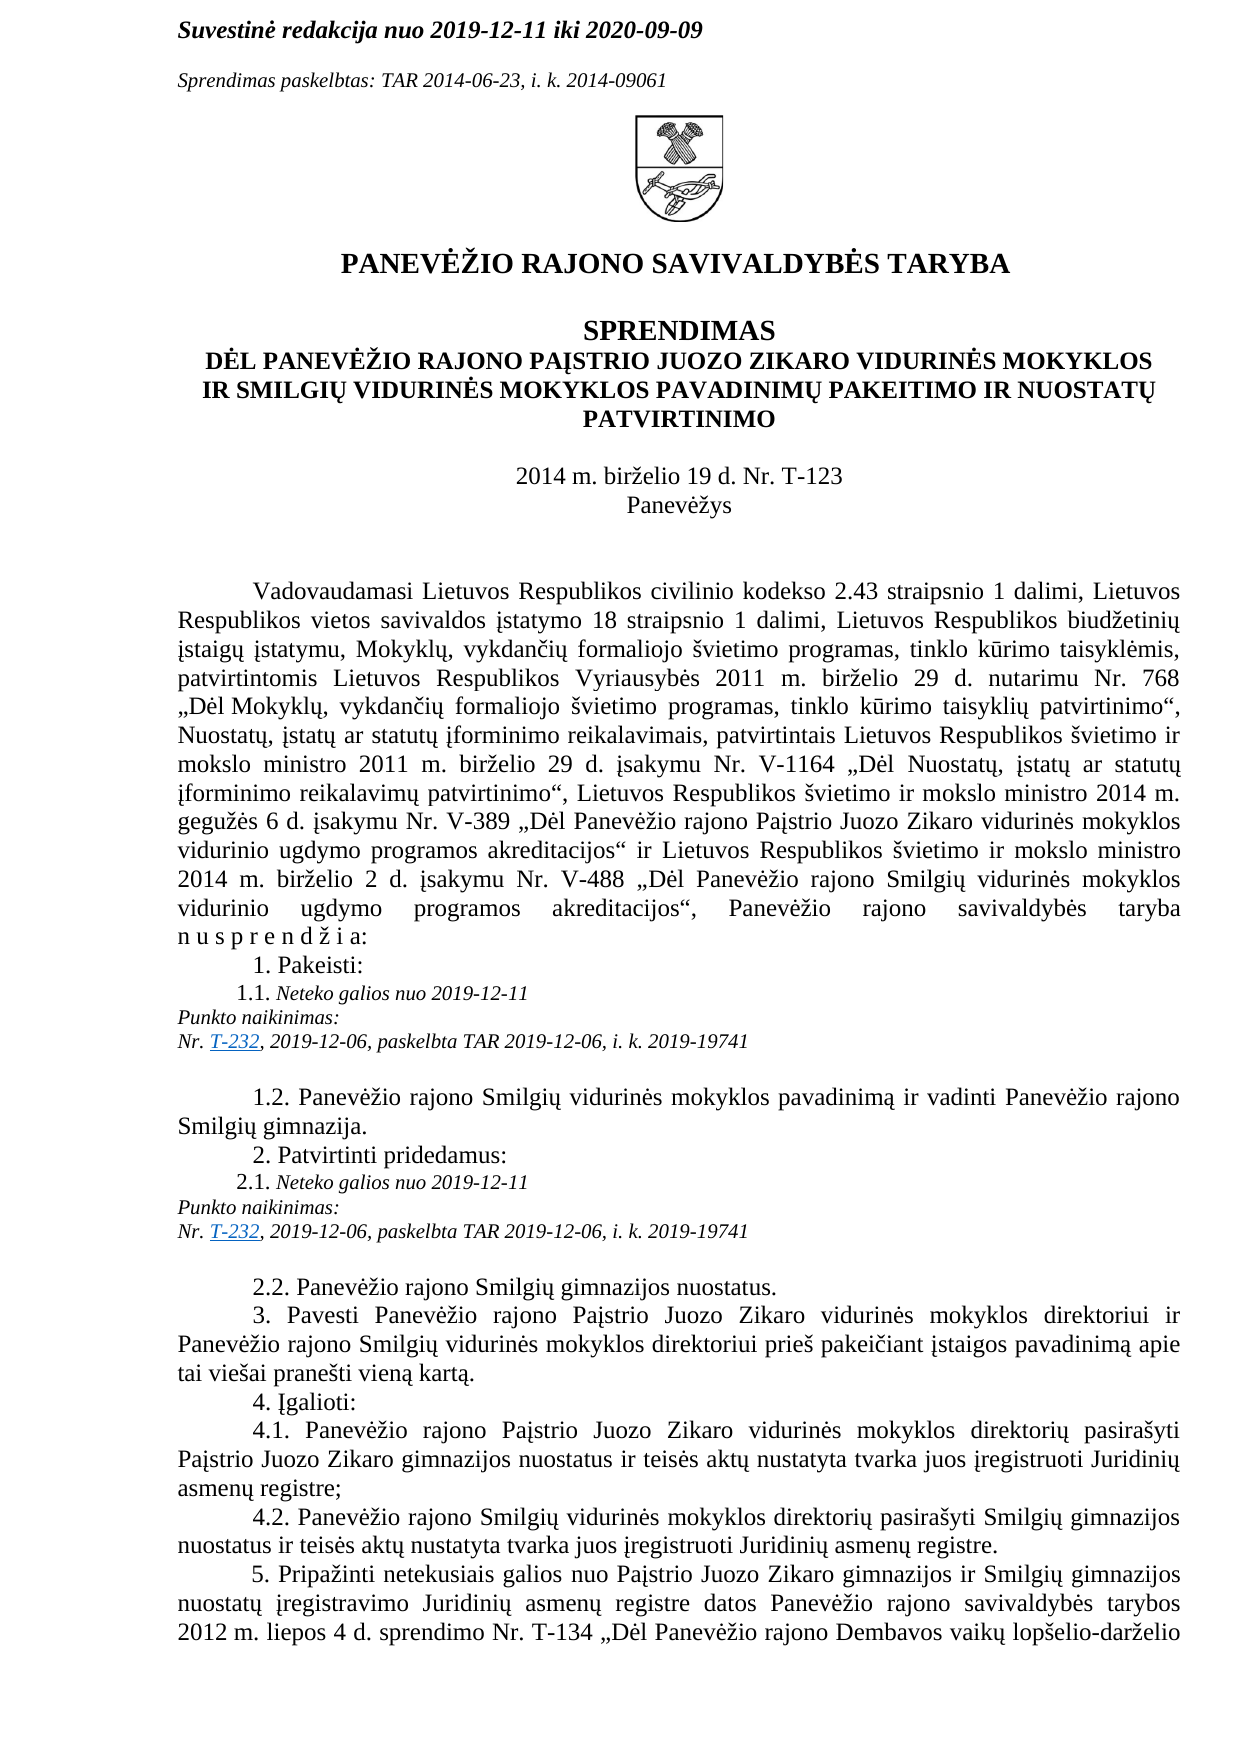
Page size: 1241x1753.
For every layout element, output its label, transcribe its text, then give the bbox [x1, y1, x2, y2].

text 3. Pavesti Panevėžio rajono Paįstrio Juozo Zikaro vidurinės mokyklos direktoriui ir Panevėžio rajono Smilgių vidurinės mokyklos direktoriui prieš pakeičiant įstaigos pavadinimą apie tai viešai pranešti vieną kartą. [177, 1300, 1181, 1387]
text 2014 m. birželio 19 d. Nr. T-123 [177, 461, 1181, 490]
text 1.1. Neteko galios nuo 2019-12-11 [177, 979, 1181, 1005]
text Panevėžys [177, 490, 1181, 519]
text Nr. T-232, 2019-12-06, paskelbta TAR 2019-12-06, i. k. 2019-19741 [177, 1029, 1181, 1053]
text Suvestinė redakcija nuo 2019-12-11 iki 2020-09-09 [177, 15, 1181, 43]
text Vadovaudamasi Lietuvos Respublikos civilinio kodekso 2.43 straipsnio 1 dalimi, Lietuvos Respublikos vietos savivaldos įstatymo 18 straipsnio 1 dalimi, Lietuvos Respublikos biudžetinių įstaigų įstatymu, Mokyklų, vykdančių formaliojo švietimo programas, tinklo kūrimo taisyklėmis, patvirtintomis Lietuvos Respublikos Vyriausybės 2011 m. birželio 29 d. nutarimu Nr. 768 „Dėl Mokyklų, vykdančių formaliojo švietimo programas, tinklo kūrimo taisyklių patvirtinimo“, Nuostatų, įstatų ar statutų įforminimo reikalavimais, patvirtintais Lietuvos Respublikos švietimo ir mokslo ministro 2011 m. birželio 29 d. įsakymu Nr. V-1164 „Dėl Nuostatų, įstatų ar statutų įforminimo reikalavimų patvirtinimo“, Lietuvos Respublikos švietimo ir mokslo ministro 2014 m. gegužės 6 d. įsakymu Nr. V-389 „Dėl Panevėžio rajono Paįstrio Juozo Zikaro vidurinės mokyklos vidurinio ugdymo programos akreditacijos“ ir Lietuvos Respublikos švietimo ir mokslo ministro 2014 m. birželio 2 d. įsakymu Nr. V-488 „Dėl Panevėžio rajono Smilgių vidurinės mokyklos vidurinio ugdymo programos akreditacijos“, Panevėžio rajono savivaldybės taryba n u s p r e n d ž i a: [177, 576, 1181, 950]
text 4. Įgalioti: [177, 1387, 1181, 1415]
text 2.1. Neteko galios nuo 2019-12-11 [177, 1168, 1181, 1195]
text 2.2. Panevėžio rajono Smilgių gimnazijos nuostatus. [177, 1272, 1181, 1300]
text Sprendimas paskelbtas: TAR 2014-06-23, i. k. 2014-09061 [177, 68, 1181, 92]
text IR SMILGIŲ VIDURINĖS MOKYKLOS PAVADINIMŲ PAKEITIMO IR NUOSTATŲ PATVIRTINIMO [177, 375, 1181, 433]
text 5. Pripažinti netekusiais galios nuo Paįstrio Juozo Zikaro gimnazijos ir Smilgių gimnazijos nuostatų įregistravimo Juridinių asmenų registre datos Panevėžio rajono savivaldybės tarybos 2012 m. liepos 4 d. sprendimo Nr. T-134 „Dėl Panevėžio rajono Dembavos vaikų lopšelio-darželio [177, 1559, 1181, 1645]
text 1.2. Panevėžio rajono Smilgių vidurinės mokyklos pavadinimą ir vadinti Panevėžio rajono Smilgių gimnazija. [177, 1082, 1181, 1140]
text Punkto naikinimas: [177, 1195, 1181, 1219]
text 1. Pakeisti: [177, 950, 1181, 979]
text Punkto naikinimas: [177, 1005, 1181, 1029]
text PANEVĖŽIO RAJONO SAVIVALDYBĖS TARYBA [177, 246, 1181, 279]
text DĖL PANEVĖŽIO RAJONO PAĮSTRIO JUOZO ZIKARO VIDURINĖS MOKYKLOS [177, 346, 1181, 375]
text 4.1. Panevėžio rajono Paįstrio Juozo Zikaro vidurinės mokyklos direktorių pasirašyti Paįstrio Juozo Zikaro gimnazijos nuostatus ir teisės aktų nustatyta tvarka juos įregistruoti Juridinių asmenų registre; [177, 1415, 1181, 1502]
text 2. Patvirtinti pridedamus: [177, 1140, 1181, 1168]
text Nr. T-232, 2019-12-06, paskelbta TAR 2019-12-06, i. k. 2019-19741 [177, 1219, 1181, 1243]
text SPRENDIMAS [177, 313, 1181, 346]
text 4.2. Panevėžio rajono Smilgių vidurinės mokyklos direktorių pasirašyti Smilgių gimnazijos nuostatus ir teisės aktų nustatyta tvarka juos įregistruoti Juridinių asmenų registre. [177, 1502, 1181, 1559]
